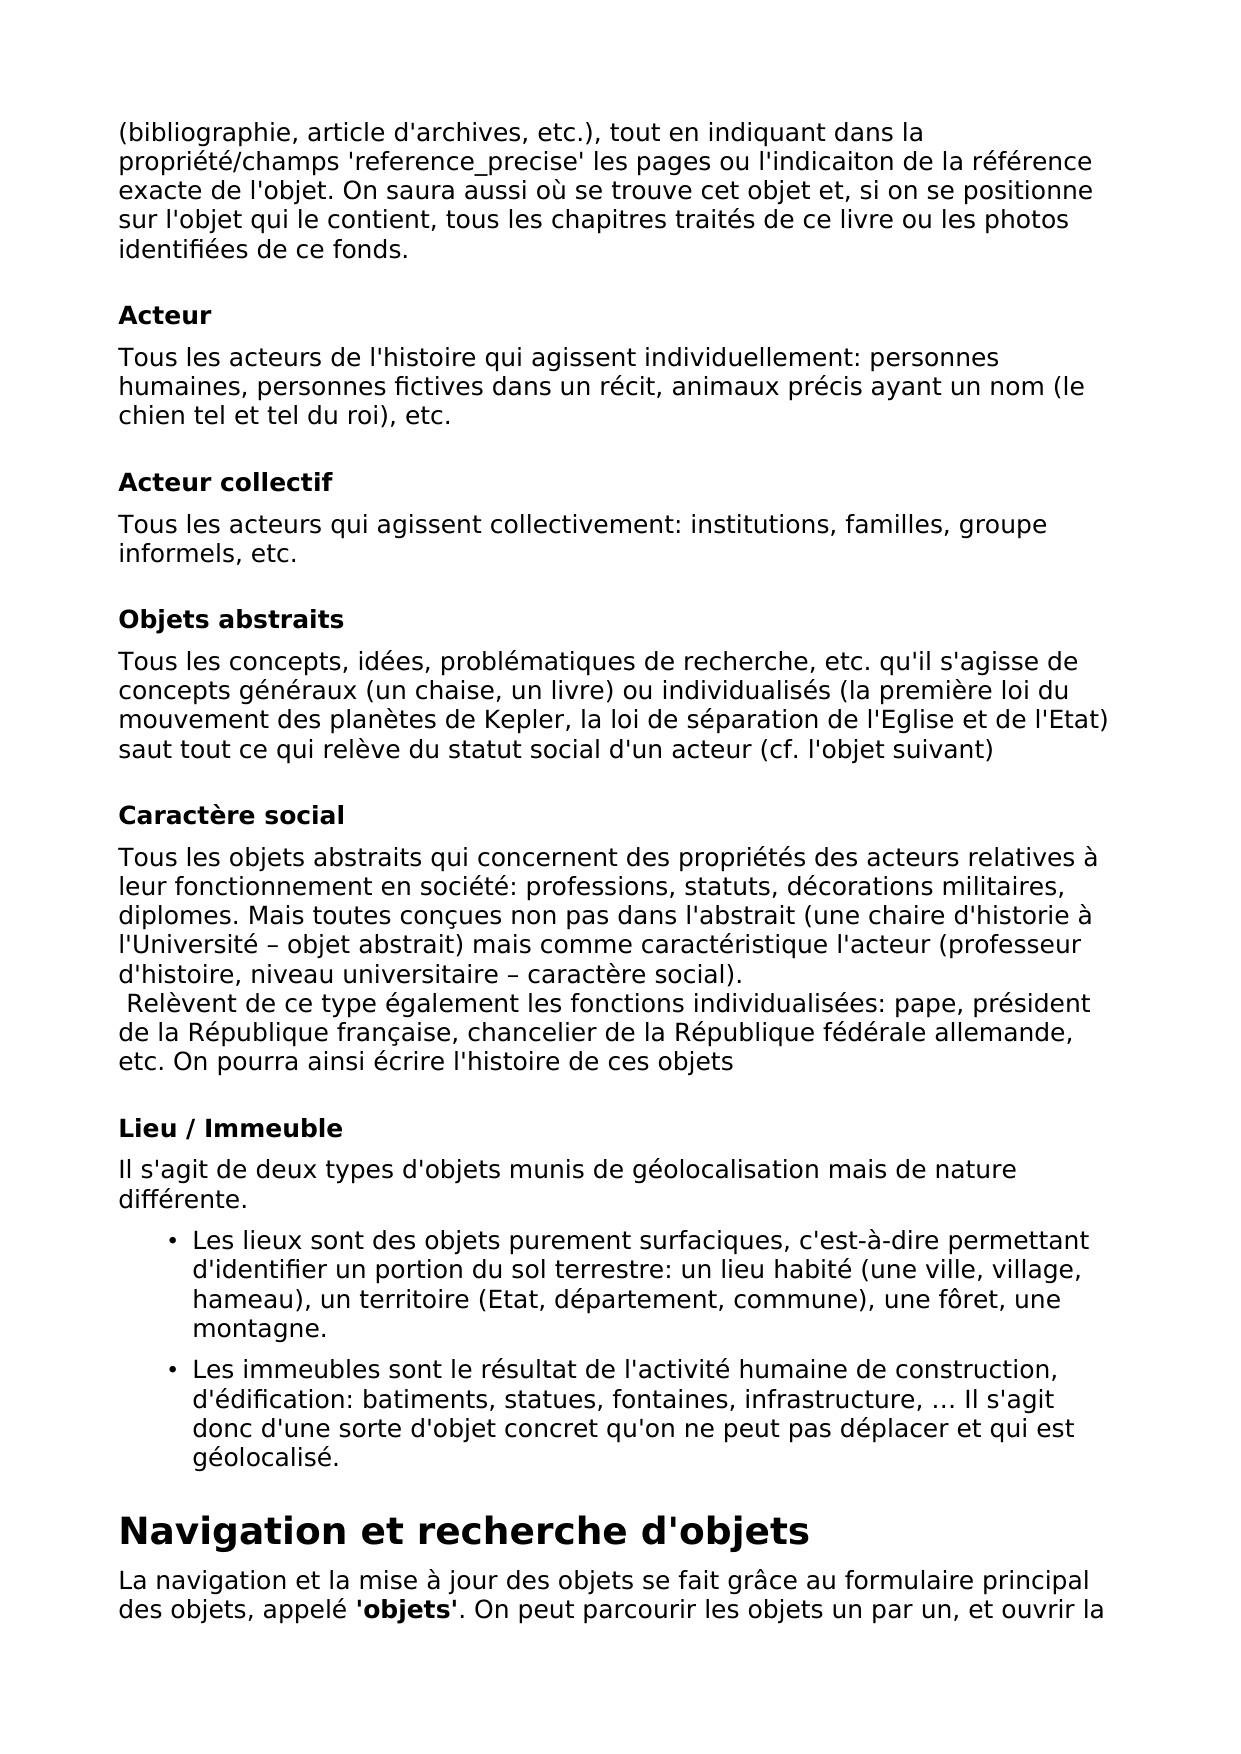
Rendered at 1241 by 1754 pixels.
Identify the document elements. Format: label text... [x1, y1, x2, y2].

text Tous les concepts, idées, problématiques de recherche, etc. qu'il s'agisse de concepts généraux (un chaise, un livre) ou individualisés (la première loi du mouvement des planètes de Kepler, la loi de séparation de l'Eglise et de l'Etat) saut tout ce qui relève du statut social d'un acteur (cf. l'objet suivant) [118, 647, 1122, 764]
subtitle Acteur collectif [118, 468, 1122, 497]
text Tous les objets abstraits qui concernent des propriétés des acteurs relatives à leur fonctionnement en société: professions, statuts, décorations militaires, diplomes. Mais toutes conçues non pas dans l'abstrait (une chaire d'historie à l'Université – objet abstrait) mais comme caractéristique l'acteur (professeur d'histoire, niveau universitaire – caractère social). Relèvent de ce type également les fonctions individualisées: pape, président de la République française, chancelier de la République fédérale allemande, etc. On pourra ainsi écrire l'histoire de ces objets [118, 843, 1122, 1076]
subtitle Navigation et recherche d'objets [118, 1510, 1122, 1553]
subtitle Objets abstraits [118, 606, 1122, 635]
text Tous les acteurs qui agissent collectivement: institutions, familles, groupe informels, etc. [118, 510, 1122, 568]
text Tous les acteurs de l'histoire qui agissent individuellement: personnes humaines, personnes fictives dans un récit, animaux précis ayant un nom (le chien tel et tel du roi), etc. [118, 343, 1122, 431]
text La navigation et la mise à jour des objets se fait grâce au formulaire principal des objets, appelé 'objets'. On peut parcourir les objets un par un, et ouvrir la [118, 1566, 1122, 1624]
subtitle Lieu / Immeuble [118, 1114, 1122, 1143]
text (bibliographie, article d'archives, etc.), tout en indiquant dans la propriété/champs 'reference_precise' les pages ou l'indicaiton de la référence exacte de l'objet. On saura aussi où se trouve cet objet et, si on se positionne sur l'objet qui le contient, tous les chapitres traités de ce livre ou les photos identifiées de ce fonds. [118, 118, 1122, 264]
text Il s'agit de deux types d'objets munis de géolocalisation mais de nature différente. [118, 1156, 1122, 1214]
list Les immeubles sont le résultat de l'activité humaine de construction, d'édification: batiments, statues, fontaines, infrastructure, … Il s'agit donc d'une sorte d'objet concret qu'on ne peut pas déplacer et qui est géolocalisé. [177, 1356, 1122, 1472]
list Les lieux sont des objets purement surfaciques, c'est-à-dire permettant d'identifier un portion du sol terrestre: un lieu habité (une ville, village, hameau), un territoire (Etat, département, commune), une fôret, une montagne. [177, 1226, 1122, 1343]
subtitle Acteur [118, 301, 1122, 331]
subtitle Caractère social [118, 801, 1122, 831]
